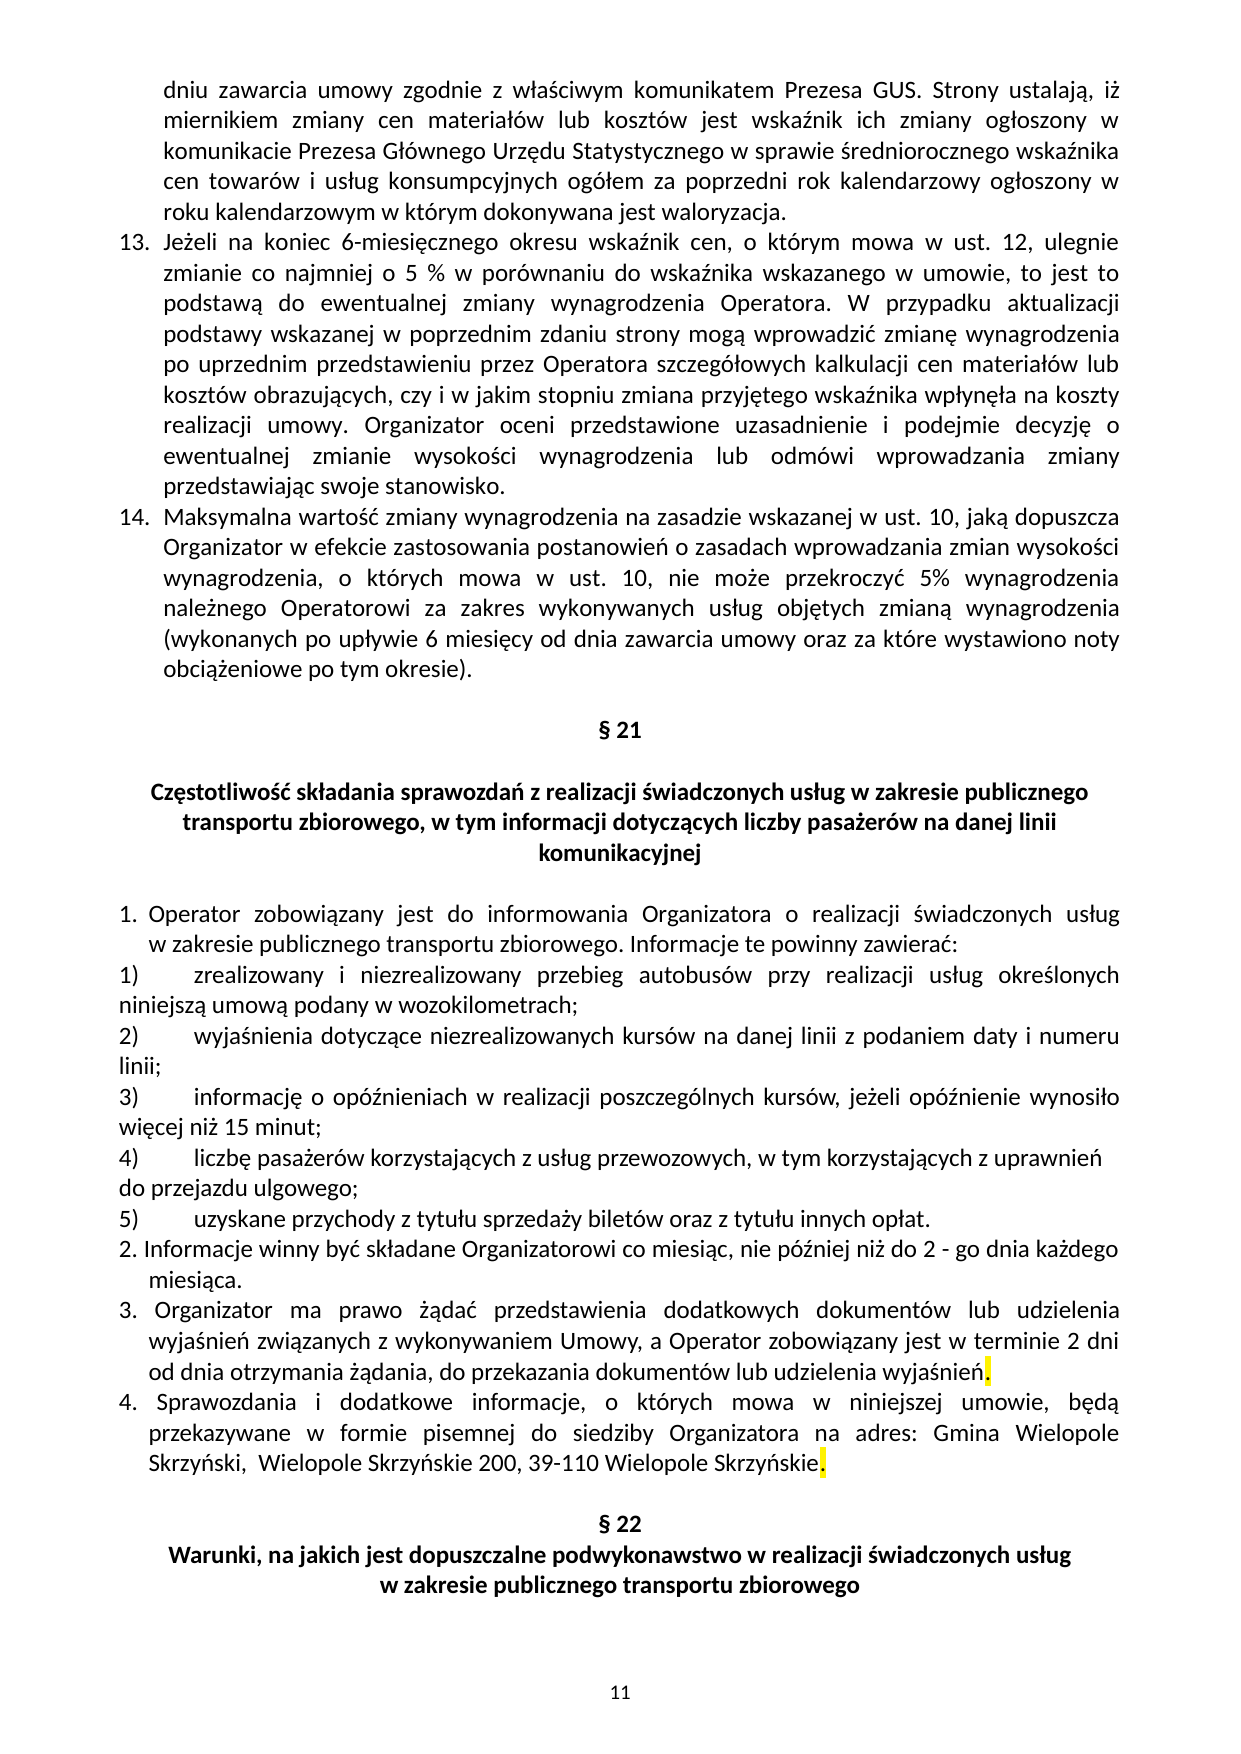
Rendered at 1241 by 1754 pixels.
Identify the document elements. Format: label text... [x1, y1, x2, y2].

text Warunki, na jakich jest dopuszczalne podwykonawstwo w realizacji świadczonych usług w zakresie publicznego transportu zbiorowego [119, 1539, 1121, 1600]
list liczbę pasażerów korzystających z usług przewozowych, w tym korzystających z uprawnień do przejazdu ulgowego; [119, 1142, 1121, 1203]
list Operator zobowiązany jest do informowania Organizatora o realizacji świadczonych usług w zakresie publicznego transportu zbiorowego. Informacje te powinny zawierać: [119, 898, 1121, 959]
list zrealizowany i niezrealizowany przebieg autobusów przy realizacji usług określonych niniejszą umową podany w wozokilometrach; [119, 959, 1121, 1020]
text 2. Informacje winny być składane Organizatorowi co miesiąc, nie później niż do 2 - go dnia każdego miesiąca. [119, 1233, 1121, 1294]
list wyjaśnienia dotyczące niezrealizowanych kursów na danej linii z podaniem daty i numeru linii; [119, 1020, 1121, 1081]
text 3. Organizator ma prawo żądać przedstawienia dodatkowych dokumentów lub udzielenia wyjaśnień związanych z wykonywaniem Umowy, a Operator zobowiązany jest w terminie 2 dni od dnia otrzymania żądania, do przekazania dokumentów lub udzielenia wyjaśnień. [119, 1294, 1121, 1386]
list Maksymalna wartość zmiany wynagrodzenia na zasadzie wskazanej w ust. 10, jaką dopuszcza Organizator w efekcie zastosowania postanowień o zasadach wprowadzania zmian wysokości wynagrodzenia, o których mowa w ust. 10, nie może przekroczyć 5% wynagrodzenia należnego Operatorowi za zakres wykonywanych usług objętych zmianą wynagrodzenia (wykonanych po upływie 6 miesięcy od dnia zawarcia umowy oraz za które wystawiono noty obciążeniowe po tym okresie). [119, 501, 1121, 684]
text Częstotliwość składania sprawozdań z realizacji świadczonych usług w zakresie publicznego transportu zbiorowego, w tym informacji dotyczących liczby pasażerów na danej linii komunikacyjnej [119, 776, 1121, 867]
text § 21 [119, 715, 1121, 745]
list uzyskane przychody z tytułu sprzedaży biletów oraz z tytułu innych opłat. [119, 1203, 1121, 1233]
text § 22 [119, 1508, 1121, 1539]
list informację o opóźnieniach w realizacji poszczególnych kursów, jeżeli opóźnienie wynosiło więcej niż 15 minut; [119, 1081, 1121, 1142]
text 4. Sprawozdania i dodatkowe informacje, o których mowa w niniejszej umowie, będą przekazywane w formie pisemnej do siedziby Organizatora na adres: Gmina Wielopole Skrzyński, Wielopole Skrzyńskie 200, 39-110 Wielopole Skrzyńskie. [119, 1386, 1121, 1478]
list Jeżeli na koniec 6-miesięcznego okresu wskaźnik cen, o którym mowa w ust. 12, ulegnie zmianie co najmniej o 5 % w porównaniu do wskaźnika wskazanego w umowie, to jest to podstawą do ewentualnej zmiany wynagrodzenia Operatora. W przypadku aktualizacji podstawy wskazanej w poprzednim zdaniu strony mogą wprowadzić zmianę wynagrodzenia po uprzednim przedstawieniu przez Operatora szczegółowych kalkulacji cen materiałów lub kosztów obrazujących, czy i w jakim stopniu zmiana przyjętego wskaźnika wpłynęła na koszty realizacji umowy. Organizator oceni przedstawione uzasadnienie i podejmie decyzję o ewentualnej zmianie wysokości wynagrodzenia lub odmówi wprowadzania zmiany przedstawiając swoje stanowisko. [119, 226, 1121, 501]
list dniu zawarcia umowy zgodnie z właściwym komunikatem Prezesa GUS. Strony ustalają, iż miernikiem zmiany cen materiałów lub kosztów jest wskaźnik ich zmiany ogłoszony w komunikacie Prezesa Głównego Urzędu Statystycznego w sprawie średniorocznego wskaźnika cen towarów i usług konsumpcyjnych ogółem za poprzedni rok kalendarzowy ogłoszony w roku kalendarzowym w którym dokonywana jest waloryzacja. [119, 74, 1121, 226]
